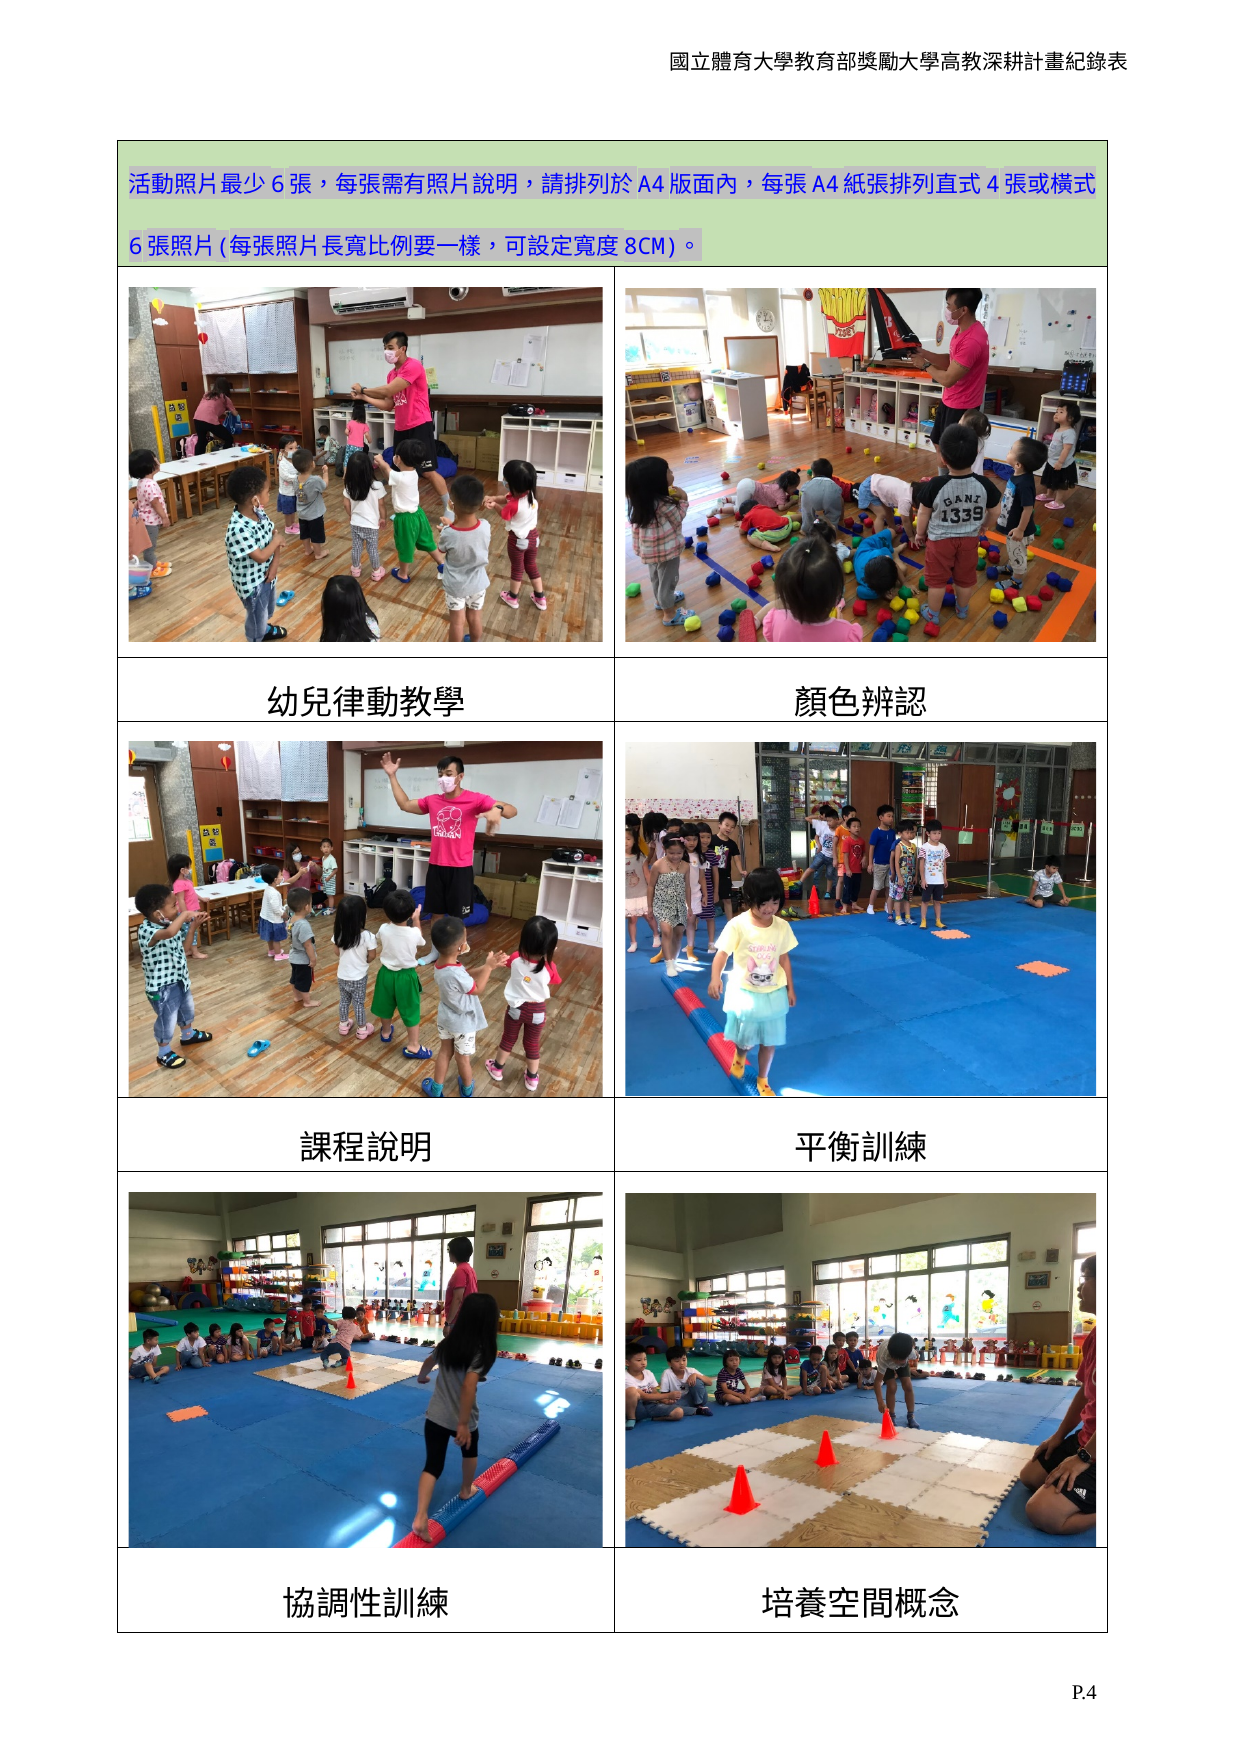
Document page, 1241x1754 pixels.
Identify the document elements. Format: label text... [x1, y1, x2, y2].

table_cell [1108, 657, 1123, 721]
table_cell [1108, 266, 1123, 657]
table_cell 幼兒律動教學 [118, 658, 614, 721]
table_cell [118, 1172, 614, 1547]
table_cell [118, 267, 614, 657]
table_cell 培養空間概念 [615, 1548, 1107, 1632]
table_cell 平衡訓練 [615, 1098, 1107, 1171]
table_cell 課程說明 [118, 1098, 614, 1171]
table_cell 顏色辨認 [615, 658, 1107, 721]
table_cell [615, 267, 1107, 657]
table_cell 活動照片最少6張，每張需有照片說明，請排列於A4版面內，每張A4紙張排列直式4張或橫式6張照片(每張照片長寬比例要一樣，可設定寬度8CM)。 [118, 141, 1107, 266]
table_cell [1108, 1547, 1123, 1632]
table_cell [1108, 1097, 1123, 1171]
table_cell [1108, 1171, 1123, 1547]
table_cell 協調性訓練 [118, 1548, 614, 1632]
table_cell [1108, 721, 1123, 1097]
table_cell [615, 1172, 1107, 1547]
table_cell [1108, 140, 1123, 266]
table_cell [118, 722, 614, 1097]
table_cell [615, 722, 1107, 1097]
